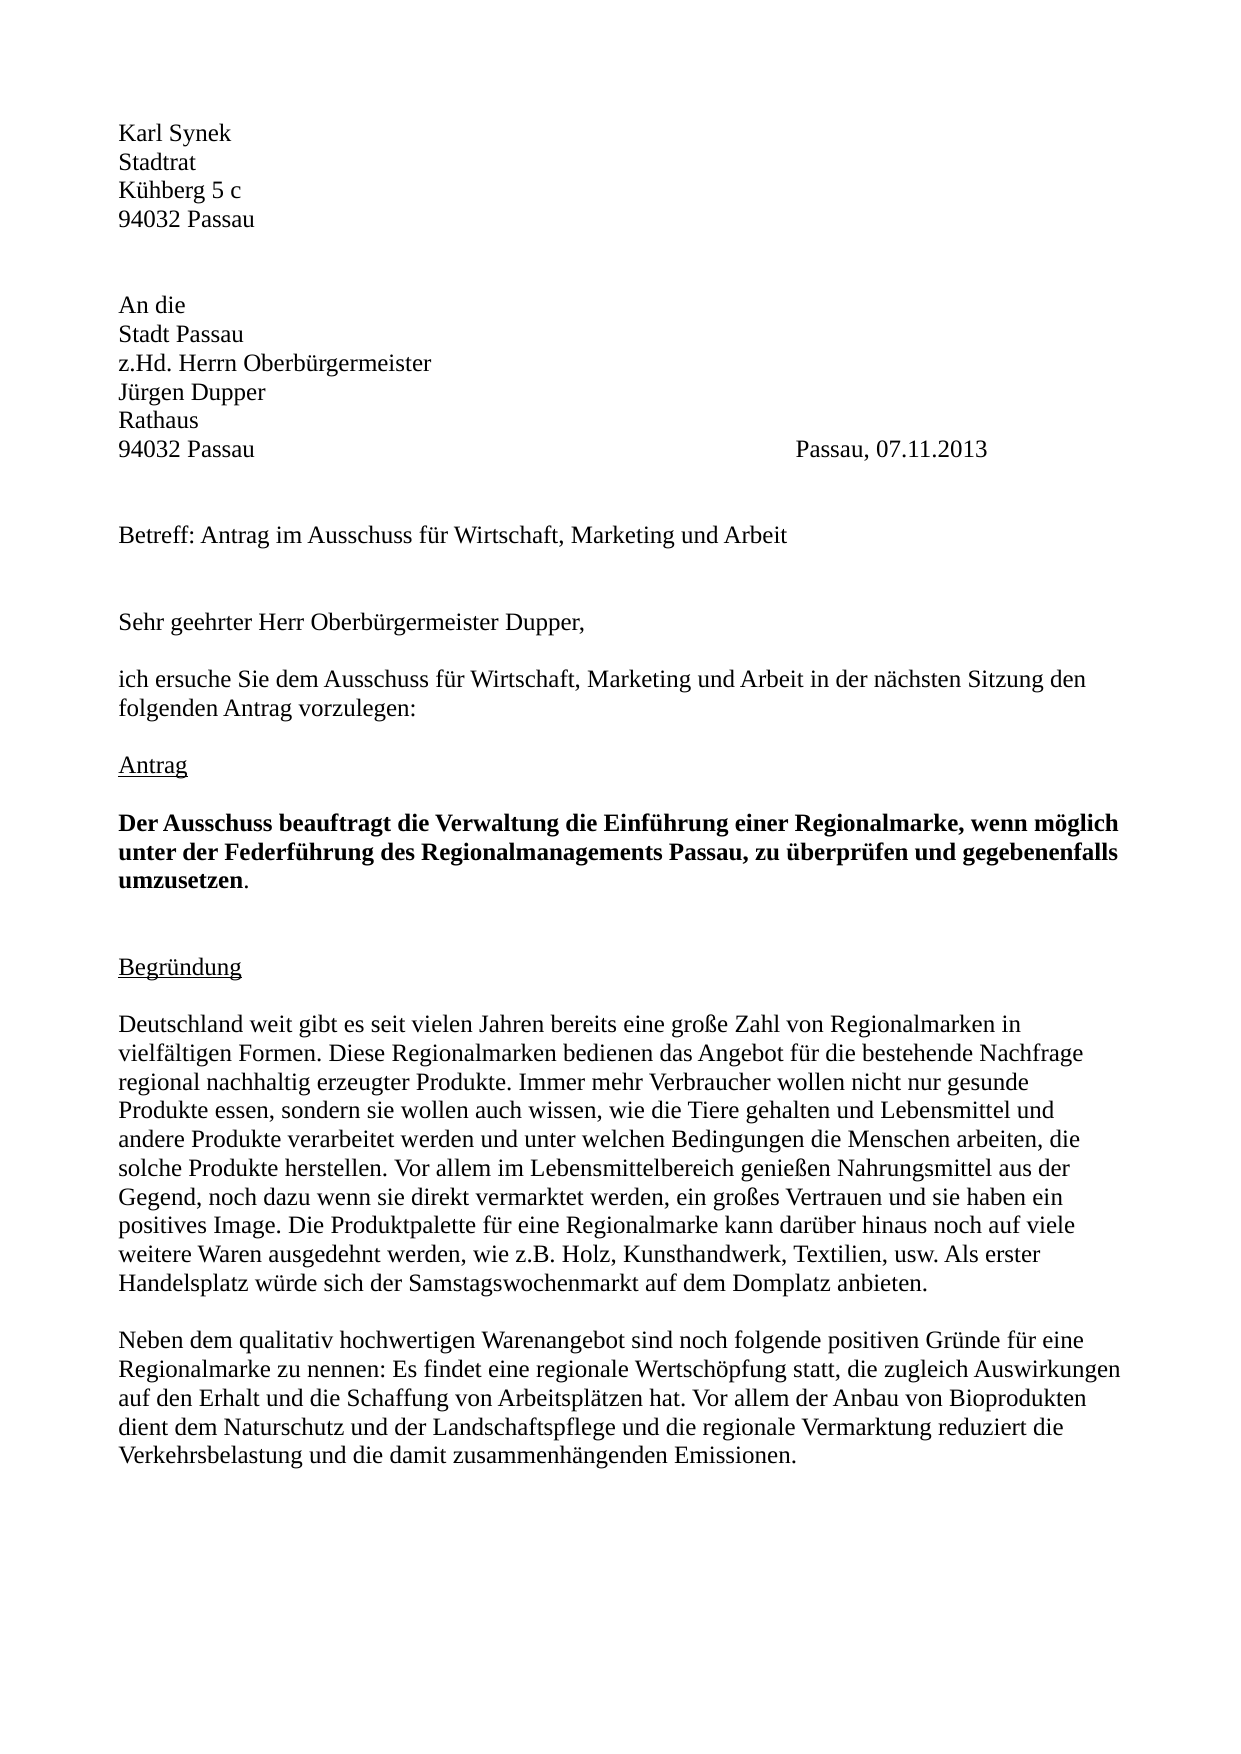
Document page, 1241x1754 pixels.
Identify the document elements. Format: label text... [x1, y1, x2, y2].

text Neben dem qualitativ hochwertigen Warenangebot sind noch folgende positiven Gründe für eine Regionalmarke zu nennen: Es findet eine regionale Wertschöpfung statt, die zugleich Auswirkungen auf den Erhalt und die Schaffung von Arbeitsplätzen hat. Vor allem der Anbau von Bioprodukten dient dem Naturschutz und der Landschaftspflege und die regionale Vermarktung reduziert die Verkehrsbelastung und die damit zusammenhängenden Emissionen. [118, 1326, 1122, 1469]
text Antrag [118, 751, 1122, 779]
text Der Ausschuss beauftragt die Verwaltung die Einführung einer Regionalmarke, wenn möglich unter der Federführung des Regionalmanagements Passau, zu überprüfen und gegebenenfalls umzusetzen. [118, 808, 1122, 894]
text ich ersuche Sie dem Ausschuss für Wirtschaft, Marketing und Arbeit in der nächsten Sitzung den folgenden Antrag vorzulegen: [118, 664, 1122, 722]
text Betreff: Antrag im Ausschuss für Wirtschaft, Marketing und Arbeit [118, 521, 1122, 549]
text An die [118, 291, 1122, 319]
text Jürgen Dupper [118, 377, 1122, 406]
text Karl Synek [118, 118, 1122, 147]
text 94032 Passau Passau, 07.11.2013 [118, 434, 1122, 463]
text 94032 Passau [118, 204, 1122, 233]
text Deutschland weit gibt es seit vielen Jahren bereits eine große Zahl von Regionalmarken in vielfältigen Formen. Diese Regionalmarken bedienen das Angebot für die bestehende Nachfrage regional nachhaltig erzeugter Produkte. Immer mehr Verbraucher wollen nicht nur gesunde Produkte essen, sondern sie wollen auch wissen, wie die Tiere gehalten und Lebensmittel und andere Produkte verarbeitet werden und unter welchen Bedingungen die Menschen arbeiten, die solche Produkte herstellen. Vor allem im Lebensmittelbereich genießen Nahrungsmittel aus der Gegend, noch dazu wenn sie direkt vermarktet werden, ein großes Vertrauen und sie haben ein positives Image. Die Produktpalette für eine Regionalmarke kann darüber hinaus noch auf viele weitere Waren ausgedehnt werden, wie z.B. Holz, Kunsthandwerk, Textilien, usw. Als erster Handelsplatz würde sich der Samstagswochenmarkt auf dem Domplatz anbieten. [118, 1009, 1122, 1297]
text Begründung [118, 952, 1122, 981]
text Sehr geehrter Herr Oberbürgermeister Dupper, [118, 607, 1122, 636]
text Rathaus [118, 406, 1122, 434]
text Stadtrat [118, 147, 1122, 176]
text z.Hd. Herrn Oberbürgermeister [118, 348, 1122, 377]
text Stadt Passau [118, 319, 1122, 348]
text Kühberg 5 c [118, 176, 1122, 204]
